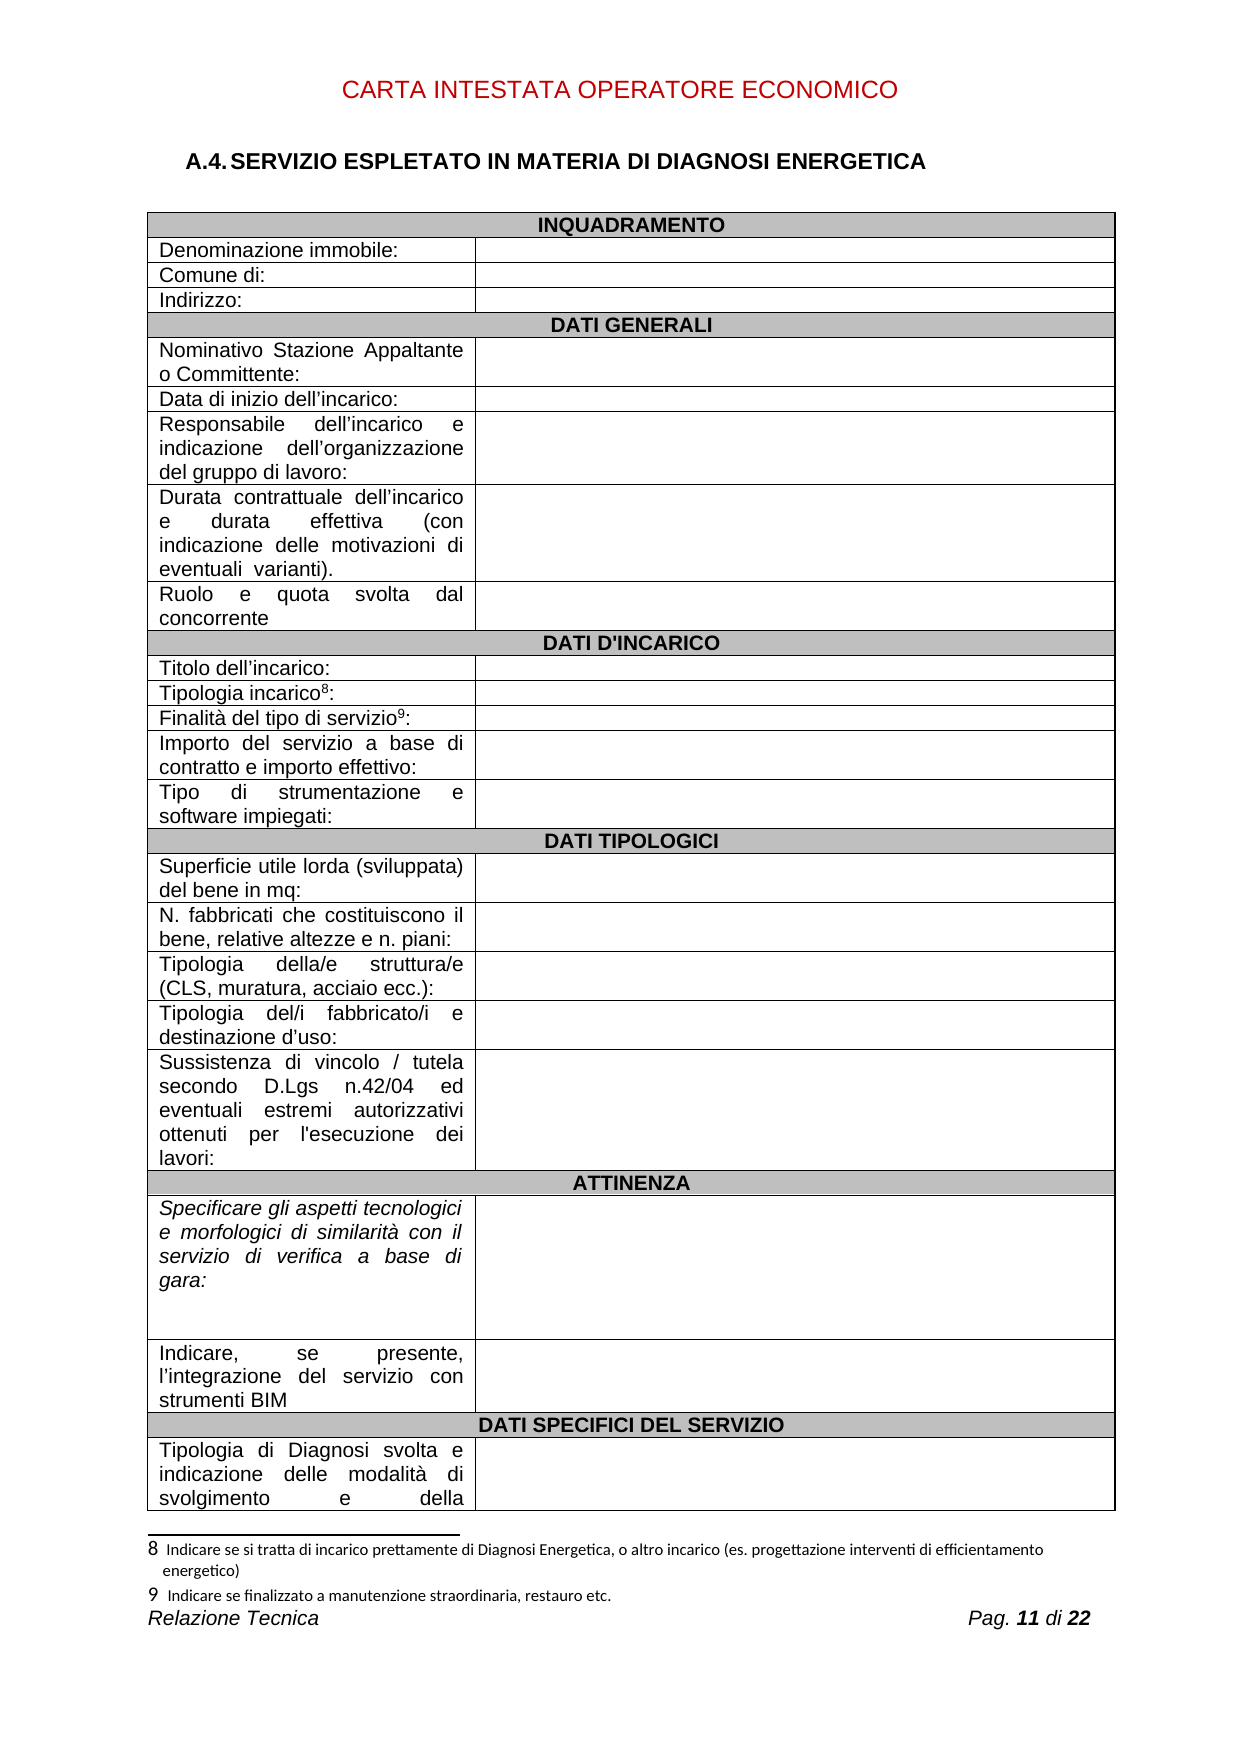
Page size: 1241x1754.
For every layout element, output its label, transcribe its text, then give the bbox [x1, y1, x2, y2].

table_cell Indicare, se presente, l’integrazione del servizio con strumenti BIM [148, 1340, 475, 1412]
table_cell Ruolo e quota svolta dal concorrente [148, 582, 475, 630]
table_cell [476, 288, 1114, 312]
table_cell Nominativo Stazione Appaltante o Committente: [148, 338, 475, 386]
table_cell [476, 1196, 1114, 1339]
subtitle Servizio espletato in materia di diagnosi energetica [185, 148, 1092, 174]
table_cell [476, 903, 1114, 951]
table_cell [476, 238, 1114, 262]
table_cell Tipologia di Diagnosi svolta e indicazione delle modalità di svolgimento e della [148, 1438, 475, 1510]
table_cell [476, 412, 1114, 484]
table_cell [476, 338, 1114, 386]
table_cell Finalità del tipo di servizio: [148, 706, 475, 730]
table_cell [476, 485, 1114, 581]
table_cell Responsabile dell’incarico e indicazione dell’organizzazione del gruppo di lavoro: [148, 412, 475, 484]
table_cell [476, 582, 1114, 630]
table_cell Denominazione immobile: [148, 238, 475, 262]
table_cell Tipologia incarico: [148, 681, 475, 705]
table_cell Tipologia della/e struttura/e (CLS, muratura, acciaio ecc.): [148, 952, 475, 1000]
table_cell [476, 681, 1114, 705]
table_cell [476, 731, 1114, 779]
table_cell [476, 706, 1114, 730]
table_cell Sussistenza di vincolo / tutela secondo D.Lgs n.42/04 ed eventuali estremi autorizzativi ottenuti per l'esecuzione dei lavori: [148, 1050, 475, 1169]
table_cell DATI GENERALI [148, 313, 1114, 337]
table_cell [476, 1438, 1114, 1510]
table_cell ATTINENZA [148, 1171, 1114, 1194]
table_cell Comune di: [148, 263, 475, 287]
table_header INQUADRAMENTO [148, 213, 1114, 237]
table_cell Data di inizio dell’incarico: [148, 387, 475, 411]
table_cell Tipo di strumentazione e software impiegati: [148, 780, 475, 828]
table_cell DATI D'INCARICO [148, 631, 1114, 655]
table_cell [476, 387, 1114, 411]
table_cell DATI TIPOLOGICI [148, 829, 1114, 853]
table_cell Superficie utile lorda (sviluppata) del bene in mq: [148, 854, 475, 902]
table_cell Tipologia del/i fabbricato/i e destinazione d’uso: [148, 1001, 475, 1049]
table_cell [476, 1050, 1114, 1169]
table_cell [476, 952, 1114, 1000]
table_cell Durata contrattuale dell’incarico e durata effettiva (con indicazione delle motivazioni di eventuali varianti). [148, 485, 475, 581]
table_cell [476, 1001, 1114, 1049]
table_cell [476, 263, 1114, 287]
table_cell Indirizzo: [148, 288, 475, 312]
table_cell [476, 854, 1114, 902]
table_cell Importo del servizio a base di contratto e importo effettivo: [148, 731, 475, 779]
table_cell DATI SPECIFICI DEL SERVIZIO [148, 1413, 1114, 1437]
table_cell [476, 780, 1114, 828]
table_cell Specificare gli aspetti tecnologici e morfologici di similarità con il servizio di verifica a base di gara: [148, 1196, 475, 1339]
table_cell [476, 1340, 1114, 1412]
table_cell Titolo dell’incarico: [148, 656, 475, 680]
table_cell [476, 656, 1114, 680]
table_cell N. fabbricati che costituiscono il bene, relative altezze e n. piani: [148, 903, 475, 951]
